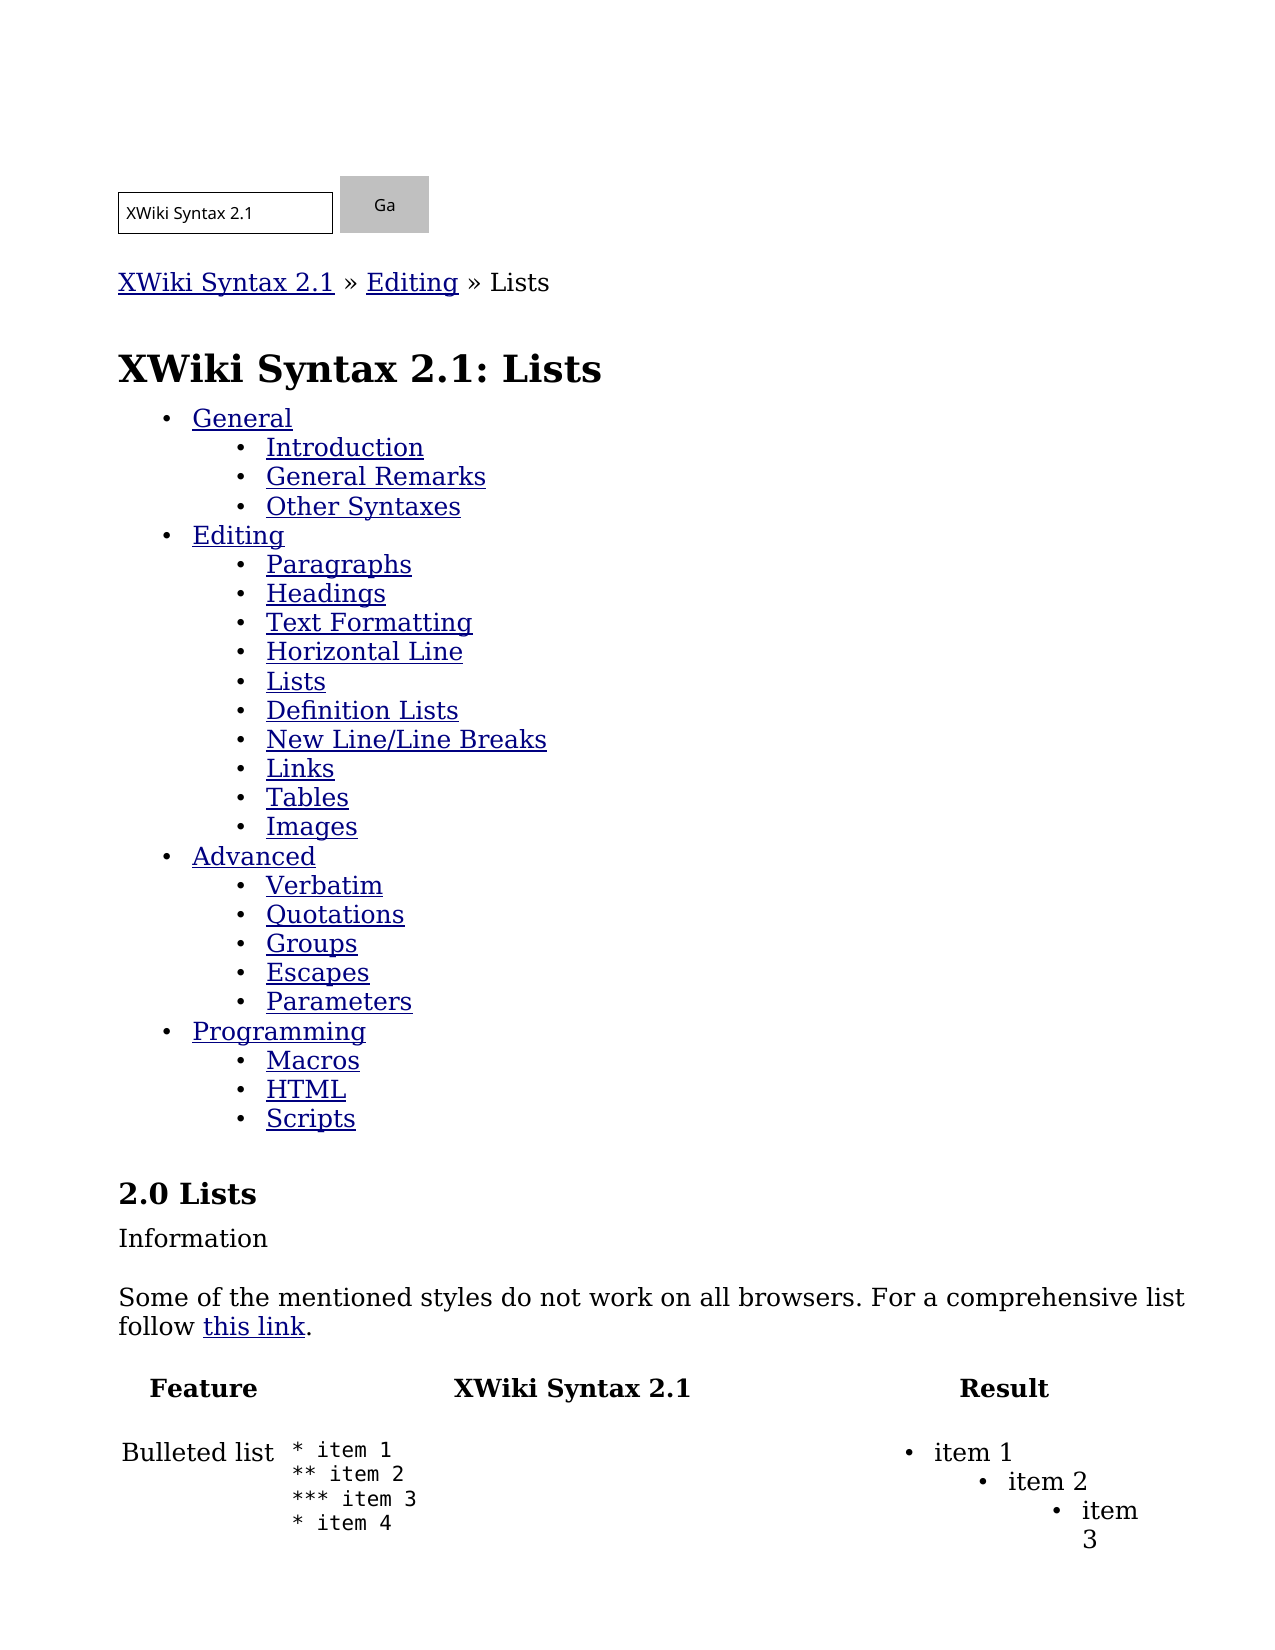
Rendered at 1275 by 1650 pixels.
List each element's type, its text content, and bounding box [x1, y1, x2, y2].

text XWiki Syntax 2.1 » Editing » Lists [118, 268, 1216, 297]
list Macros [236, 1046, 1216, 1075]
list Parameters [236, 987, 1216, 1017]
list Introduction [236, 433, 1216, 462]
list General [162, 404, 1216, 433]
table_cell item 1 item 2 item 3 item 4 [858, 1435, 1151, 1568]
text Information [118, 1224, 1216, 1253]
list Scripts [236, 1104, 1216, 1133]
table_cell Bulleted list [118, 1435, 288, 1568]
list Headings [236, 579, 1216, 608]
list HTML [236, 1075, 1216, 1104]
list Quotations [236, 900, 1216, 929]
table_header XWiki Syntax 2.1 [289, 1371, 857, 1435]
list Definition Lists [236, 696, 1216, 725]
table_cell * item 1 ** item 2 *** item 3 * item 4 [289, 1435, 857, 1568]
list New Line/Line Breaks [236, 725, 1216, 754]
list Paragraphs [236, 550, 1216, 579]
text Some of the mentioned styles do not work on all browsers. For a comprehensive list follow this link. [118, 1283, 1216, 1341]
list Other Syntaxes [236, 492, 1216, 521]
list Groups [236, 929, 1216, 958]
list Tables [236, 783, 1216, 812]
table_header Result [858, 1371, 1151, 1435]
subtitle XWiki Syntax 2.1: Lists [118, 348, 1216, 392]
list Horizontal Line [236, 637, 1216, 667]
list Lists [236, 667, 1216, 696]
list Escapes [236, 958, 1216, 987]
table_header Feature [118, 1371, 288, 1435]
list Text Formatting [236, 608, 1216, 637]
list Images [236, 812, 1216, 842]
list Advanced [162, 842, 1216, 871]
list Verbatim [236, 871, 1216, 900]
list Editing [162, 521, 1216, 550]
list Programming [162, 1017, 1216, 1046]
list General Remarks [236, 462, 1216, 492]
subtitle 2.0 Lists [118, 1177, 1216, 1212]
list Links [236, 754, 1216, 783]
